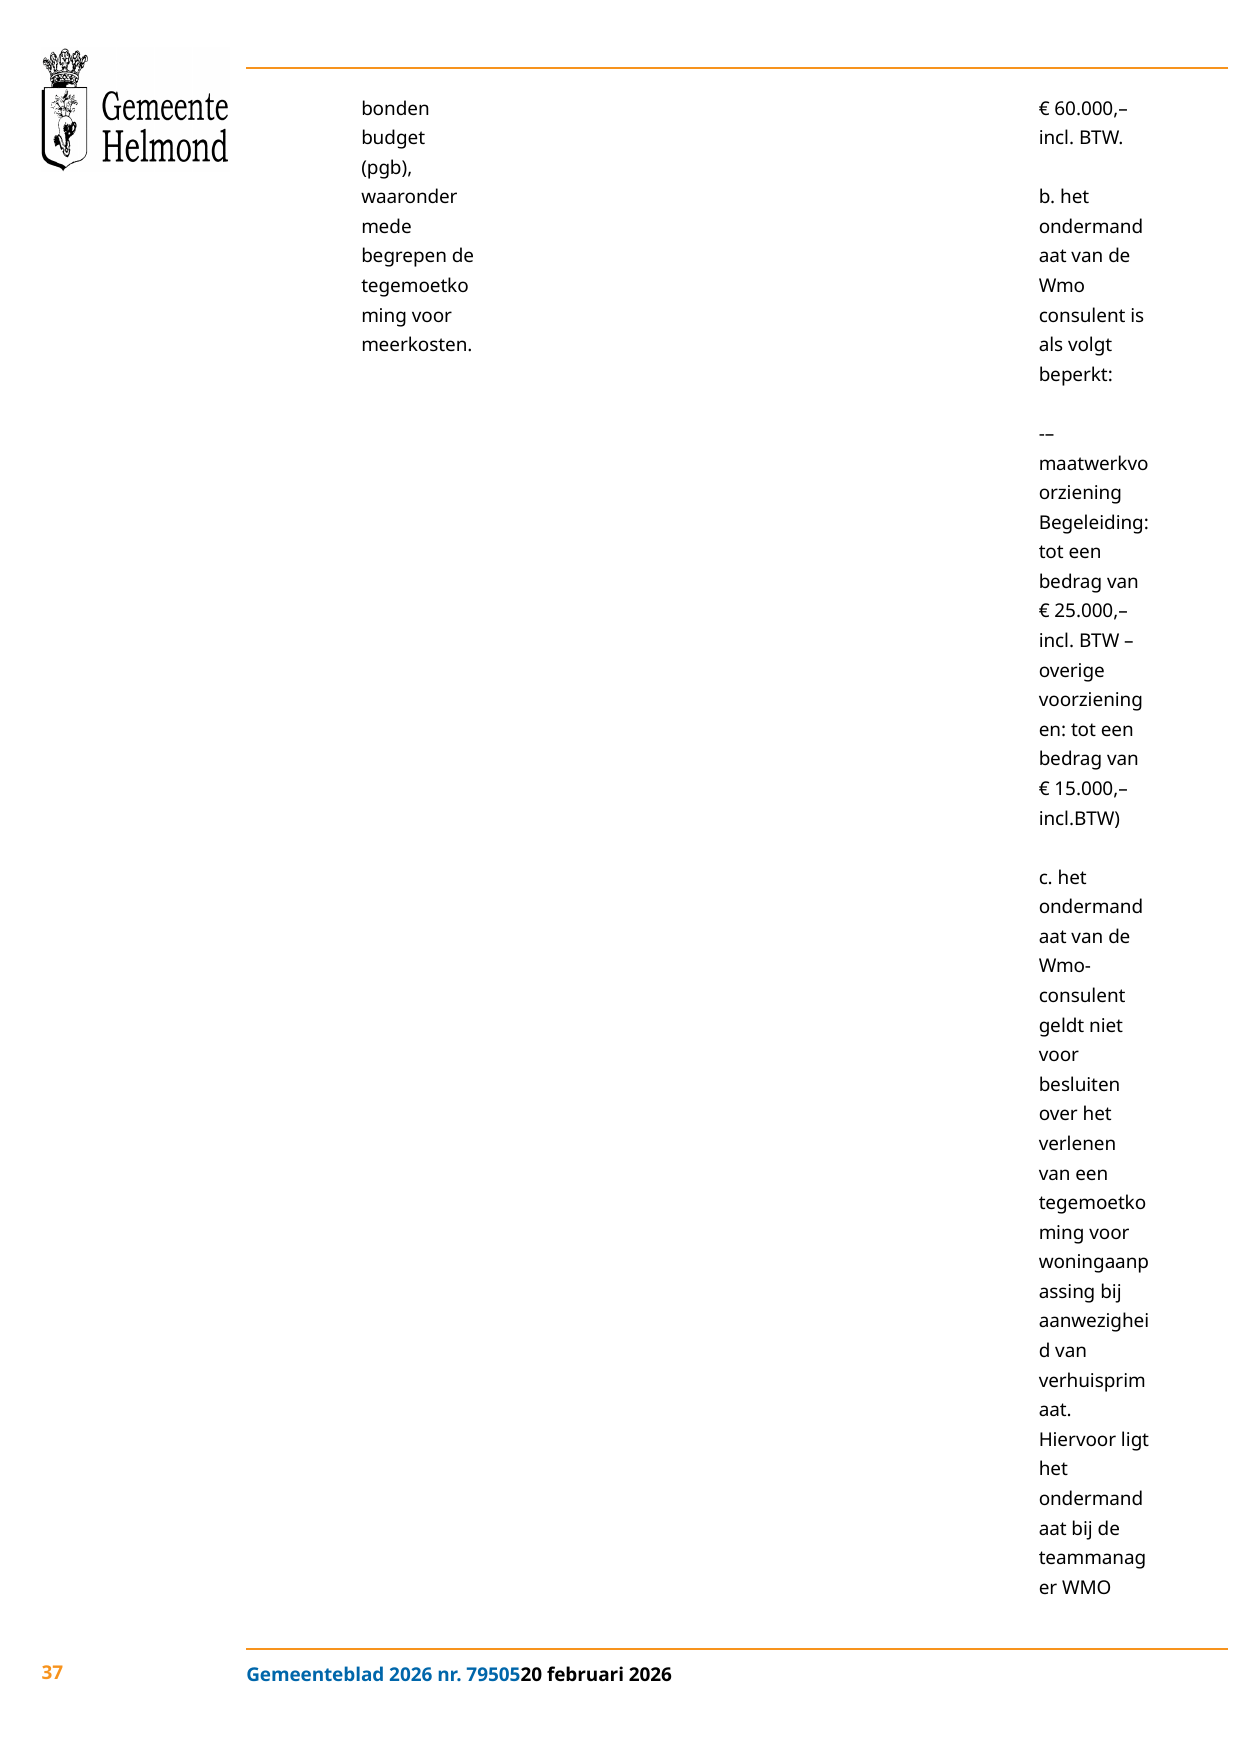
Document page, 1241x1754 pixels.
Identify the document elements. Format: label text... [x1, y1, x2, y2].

table_cell [248, 95, 361, 1600]
table_cell [474, 95, 587, 1600]
table_cell [587, 95, 700, 1600]
picture [41, 47, 231, 172]
table_cell bonden budget (pgb), waaronder mede begrepen de tegemoetkoming voor meerkosten. [361, 95, 474, 1600]
table_cell € 60.000,– incl. BTW. b. het ondermandaat van de Wmo consulent is als volgt beperkt: -– maatwerkvoorziening Begeleiding: tot een bedrag van € 25.000,– incl. BTW – overige voorzieningen: tot een bedrag van € 15.000,– incl.BTW) c. het ondermandaat van de Wmo-consulent geldt niet voor besluiten over het verlenen van een tegemoetkoming voor woningaanpassing bij aanwezigheid van verhuisprimaat. Hiervoor ligt het ondermandaat bij de teammanager WMO [1039, 95, 1152, 1600]
table_cell [700, 95, 813, 1600]
table_cell [813, 95, 926, 1600]
table_cell [926, 95, 1038, 1600]
